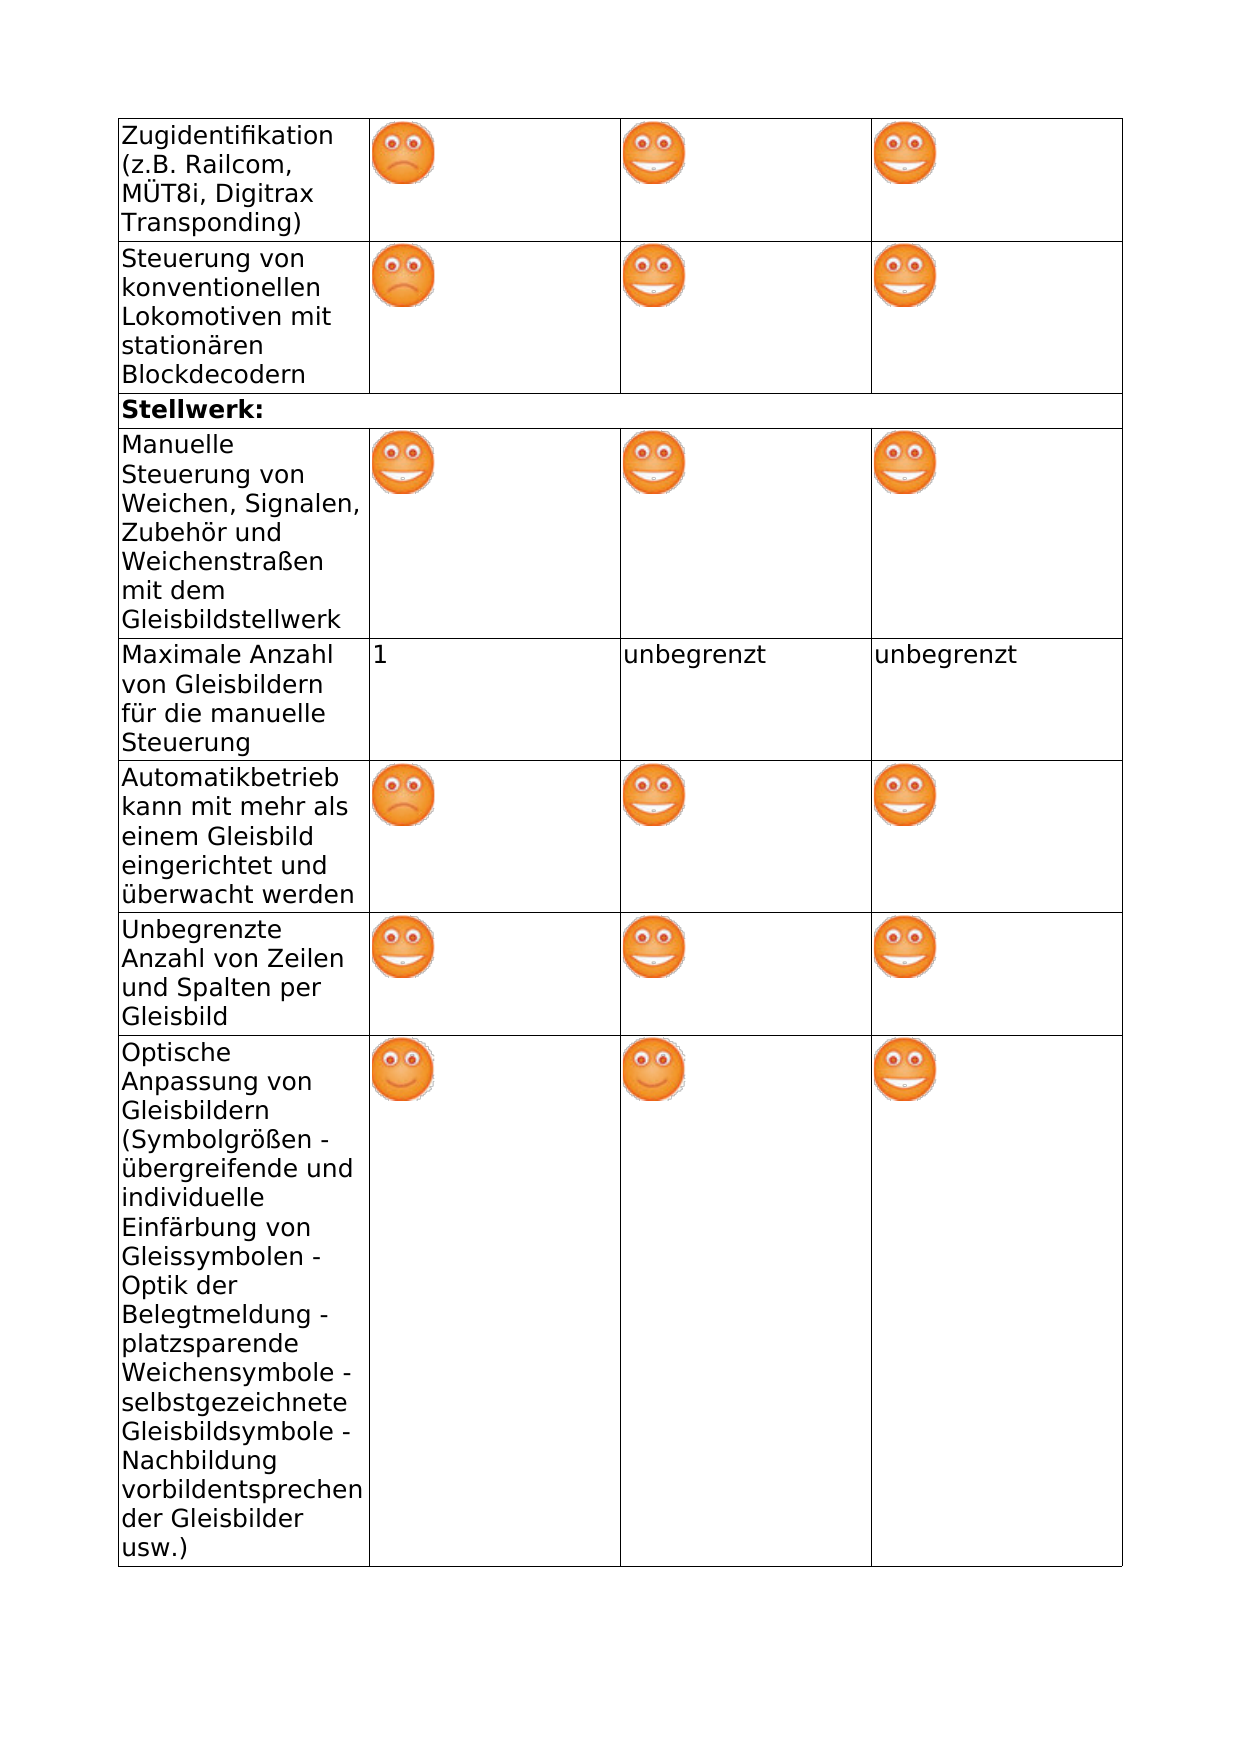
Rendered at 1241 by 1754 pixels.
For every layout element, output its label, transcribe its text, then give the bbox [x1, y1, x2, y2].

table_cell [370, 913, 620, 1035]
table_cell [621, 119, 871, 241]
table_cell [370, 761, 620, 912]
picture [873, 121, 937, 184]
table_cell Stellwerk: [119, 394, 1122, 428]
picture [873, 915, 937, 978]
picture [622, 121, 686, 184]
table_cell [370, 242, 620, 392]
picture [622, 430, 686, 494]
table_cell Maximale Anzahl von Gleisbildern für die manuelle Steuerung [119, 639, 369, 760]
picture [622, 763, 686, 826]
table_cell [872, 429, 1122, 638]
picture [372, 1037, 435, 1101]
table_cell Automatikbetrieb kann mit mehr als einem Gleisbild eingerichtet und überwacht werden [119, 761, 369, 912]
table_cell [370, 429, 620, 638]
table_cell unbegrenzt [621, 639, 871, 760]
picture [622, 915, 686, 978]
table_cell [370, 1036, 620, 1566]
table_cell [872, 913, 1122, 1035]
picture [622, 1037, 686, 1101]
picture [372, 243, 435, 307]
table_cell [621, 761, 871, 912]
picture [622, 243, 686, 307]
table_cell Zugidentifikation (z.B. Railcom, MÜT8i, Digitrax Transponding) [119, 119, 369, 241]
picture [873, 430, 937, 494]
table_cell Unbegrenzte Anzahl von Zeilen und Spalten per Gleisbild [119, 913, 369, 1035]
table_cell [872, 119, 1122, 241]
picture [372, 430, 435, 494]
table_cell [872, 242, 1122, 392]
table_cell unbegrenzt [872, 639, 1122, 760]
table_cell 1 [370, 639, 620, 760]
picture [873, 1037, 937, 1101]
table_cell [872, 761, 1122, 912]
table_cell Steuerung von konventionellen Lokomotiven mit stationären Blockdecodern [119, 242, 369, 392]
table_cell Optische Anpassung von Gleisbildern (Symbolgrößen - übergreifende und individuelle Einfärbung von Gleissymbolen - Optik der Belegtmeldung - platzsparende Weichensymbole - selbstgezeichnete Gleisbildsymbole - Nachbildung vorbildentsprechender Gleisbilder usw.) [119, 1036, 369, 1566]
picture [372, 915, 435, 978]
table_cell [370, 119, 620, 241]
picture [372, 121, 435, 184]
table_cell Manuelle Steuerung von Weichen, Signalen, Zubehör und Weichenstraßen mit dem Gleisbildstellwerk [119, 429, 369, 638]
table_cell [621, 242, 871, 392]
picture [873, 763, 937, 826]
picture [873, 243, 937, 307]
table_cell [872, 1036, 1122, 1566]
table_cell [621, 429, 871, 638]
table_cell [621, 1036, 871, 1566]
table_cell [621, 913, 871, 1035]
picture [372, 763, 435, 826]
